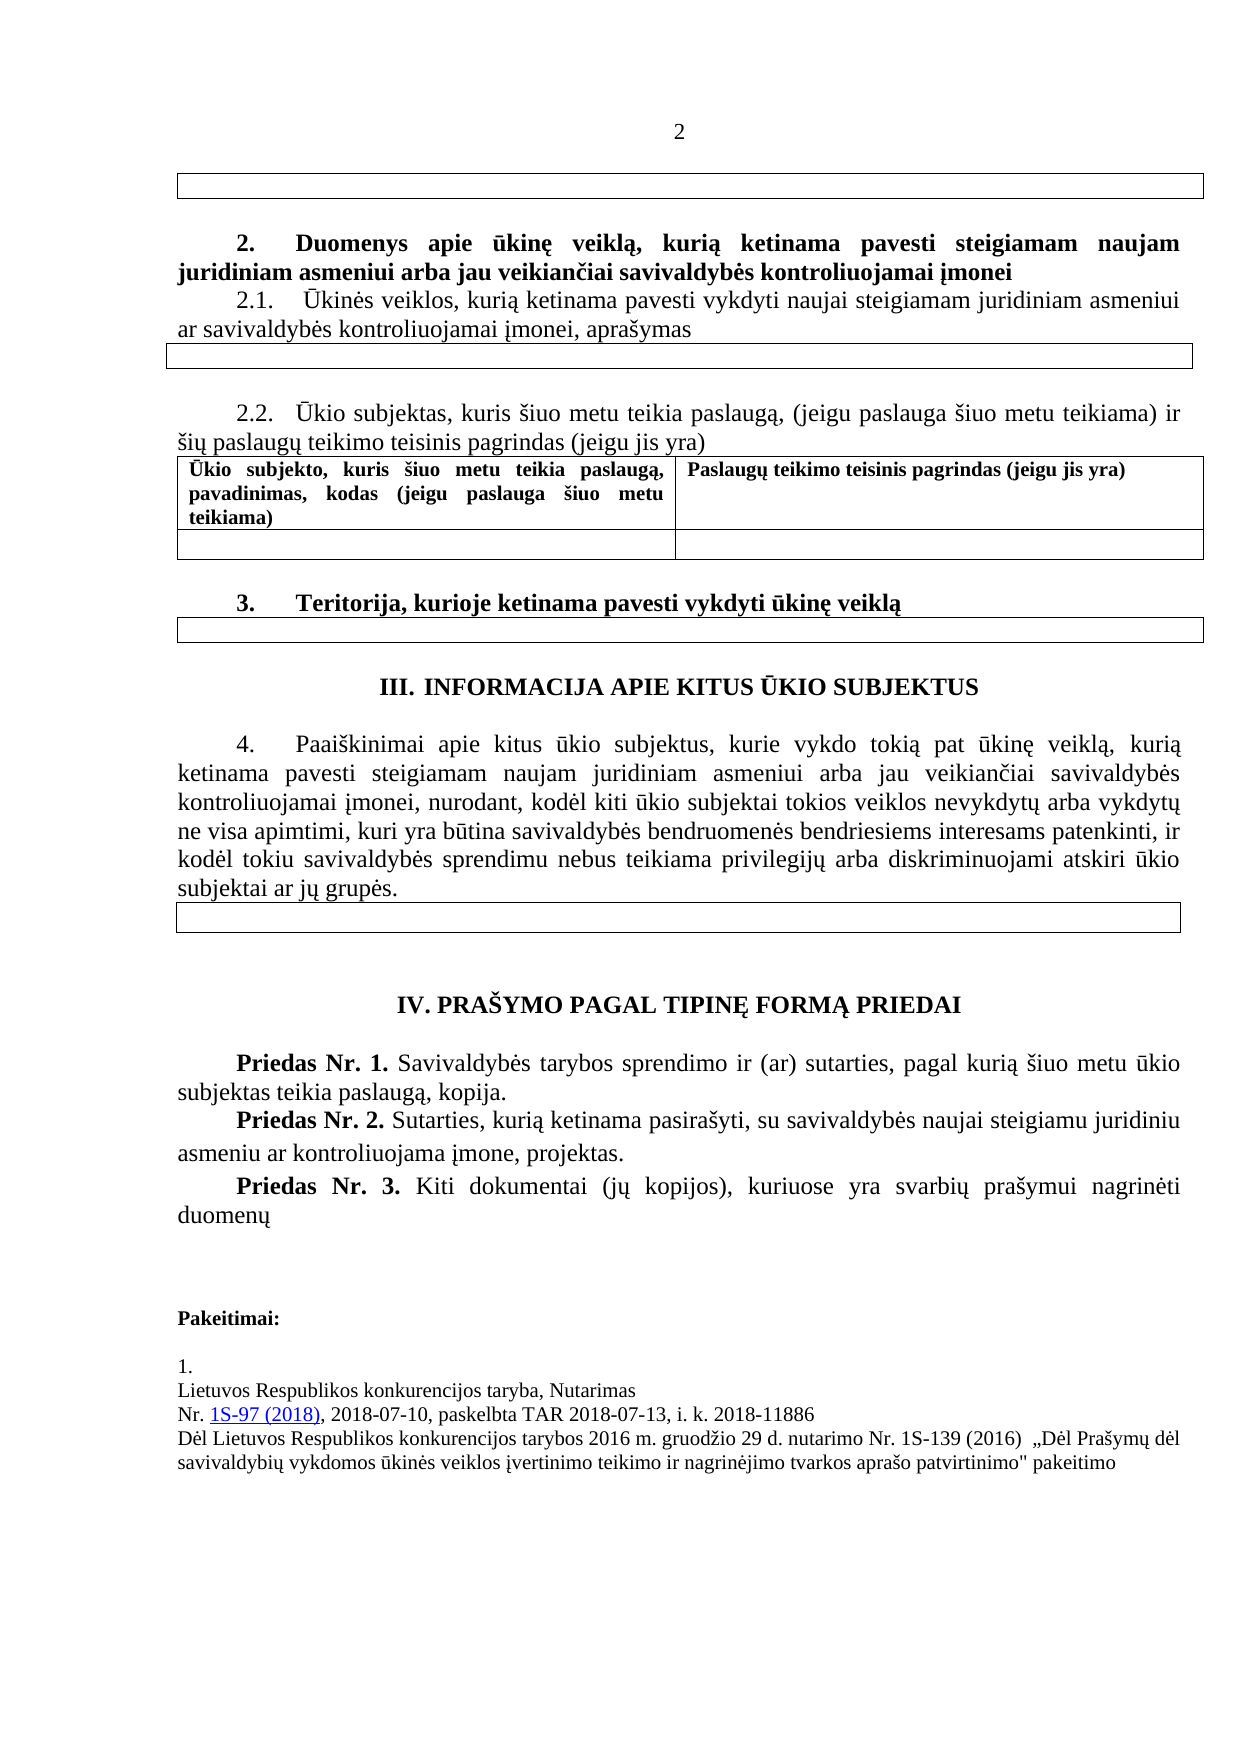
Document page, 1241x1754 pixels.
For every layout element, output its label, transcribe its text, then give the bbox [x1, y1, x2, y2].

table_header [178, 618, 1203, 642]
text 2.1. Ūkinės veiklos, kurią ketinama pavesti vykdyti naujai steigiamam juridiniam asmeniui ar savivaldybės kontroliuojamai įmonei, aprašymas [177, 286, 1181, 343]
table_header [167, 344, 1192, 368]
table_header Ūkio subjekto, kuris šiuo metu teikia paslaugą, pavadinimas, kodas (jeigu paslauga šiuo metu teikiama) [178, 457, 675, 529]
text 3. Teritorija, kurioje ketinama pavesti vykdyti ūkinę veiklą [177, 588, 1181, 617]
text 1. [177, 1354, 1181, 1378]
text iV. PRAŠYMO PAGAL TIPINĘ FORMĄ PRIEDAI [177, 990, 1181, 1019]
text III. INFORMACIJA APIE KITUS ūKIO SUBJEKTUS [177, 672, 1181, 701]
text 4. Paaiškinimai apie kitus ūkio subjektus, kurie vykdo tokią pat ūkinę veiklą, kurią ketinama pavesti steigiamam naujam juridiniam asmeniui arba jau veikiančiai savivaldybės kontroliuojamai įmonei, nurodant, kodėl kiti ūkio subjektai tokios veiklos nevykdytų arba vykdytų ne visa apimtimi, kuri yra būtina savivaldybės bendruomenės bendriesiems interesams patenkinti, ir kodėl tokiu savivaldybės sprendimu nebus teikiama privilegijų arba diskriminuojami atskiri ūkio subjektai ar jų grupės. [177, 729, 1181, 902]
text Dėl Lietuvos Respublikos konkurencijos tarybos 2016 m. gruodžio 29 d. nutarimo Nr. 1S-139 (2016) „Dėl Prašymų dėl savivaldybių vykdomos ūkinės veiklos įvertinimo teikimo ir nagrinėjimo tvarkos aprašo patvirtinimo" pakeitimo [177, 1426, 1181, 1474]
table_cell [178, 530, 675, 558]
text Priedas Nr. 3. Kiti dokumentai (jų kopijos), kuriuose yra svarbių prašymui nagrinėti duomenų [177, 1171, 1181, 1229]
text 2. Duomenys apie ūkinę veiklą, kurią ketinama pavesti steigiamam naujam juridiniam asmeniui arba jau veikiančiai savivaldybės kontroliuojamai įmonei [177, 228, 1181, 286]
table_header [178, 174, 1203, 198]
text 2.2. Ūkio subjektas, kuris šiuo metu teikia paslaugą, (jeigu paslauga šiuo metu teikiama) ir šių paslaugų teikimo teisinis pagrindas (jeigu jis yra) [177, 398, 1181, 456]
table_cell [676, 530, 1203, 558]
text Nr. 1S-97 (2018), 2018-07-10, paskelbta TAR 2018-07-13, i. k. 2018-11886 [177, 1402, 1181, 1426]
text Priedas Nr. 2. Sutarties, kurią ketinama pasirašyti, su savivaldybės naujai steigiamu juridiniu asmeniu ar kontroliuojama įmone, projektas. [177, 1105, 1181, 1167]
table_header [177, 903, 1180, 932]
text Pakeitimai: [177, 1306, 1181, 1330]
text Lietuvos Respublikos konkurencijos taryba, Nutarimas [177, 1378, 1181, 1402]
table_header Paslaugų teikimo teisinis pagrindas (jeigu jis yra) [676, 457, 1203, 529]
text Priedas Nr. 1. Savivaldybės tarybos sprendimo ir (ar) sutarties, pagal kurią šiuo metu ūkio subjektas teikia paslaugą, kopija. [177, 1048, 1181, 1105]
